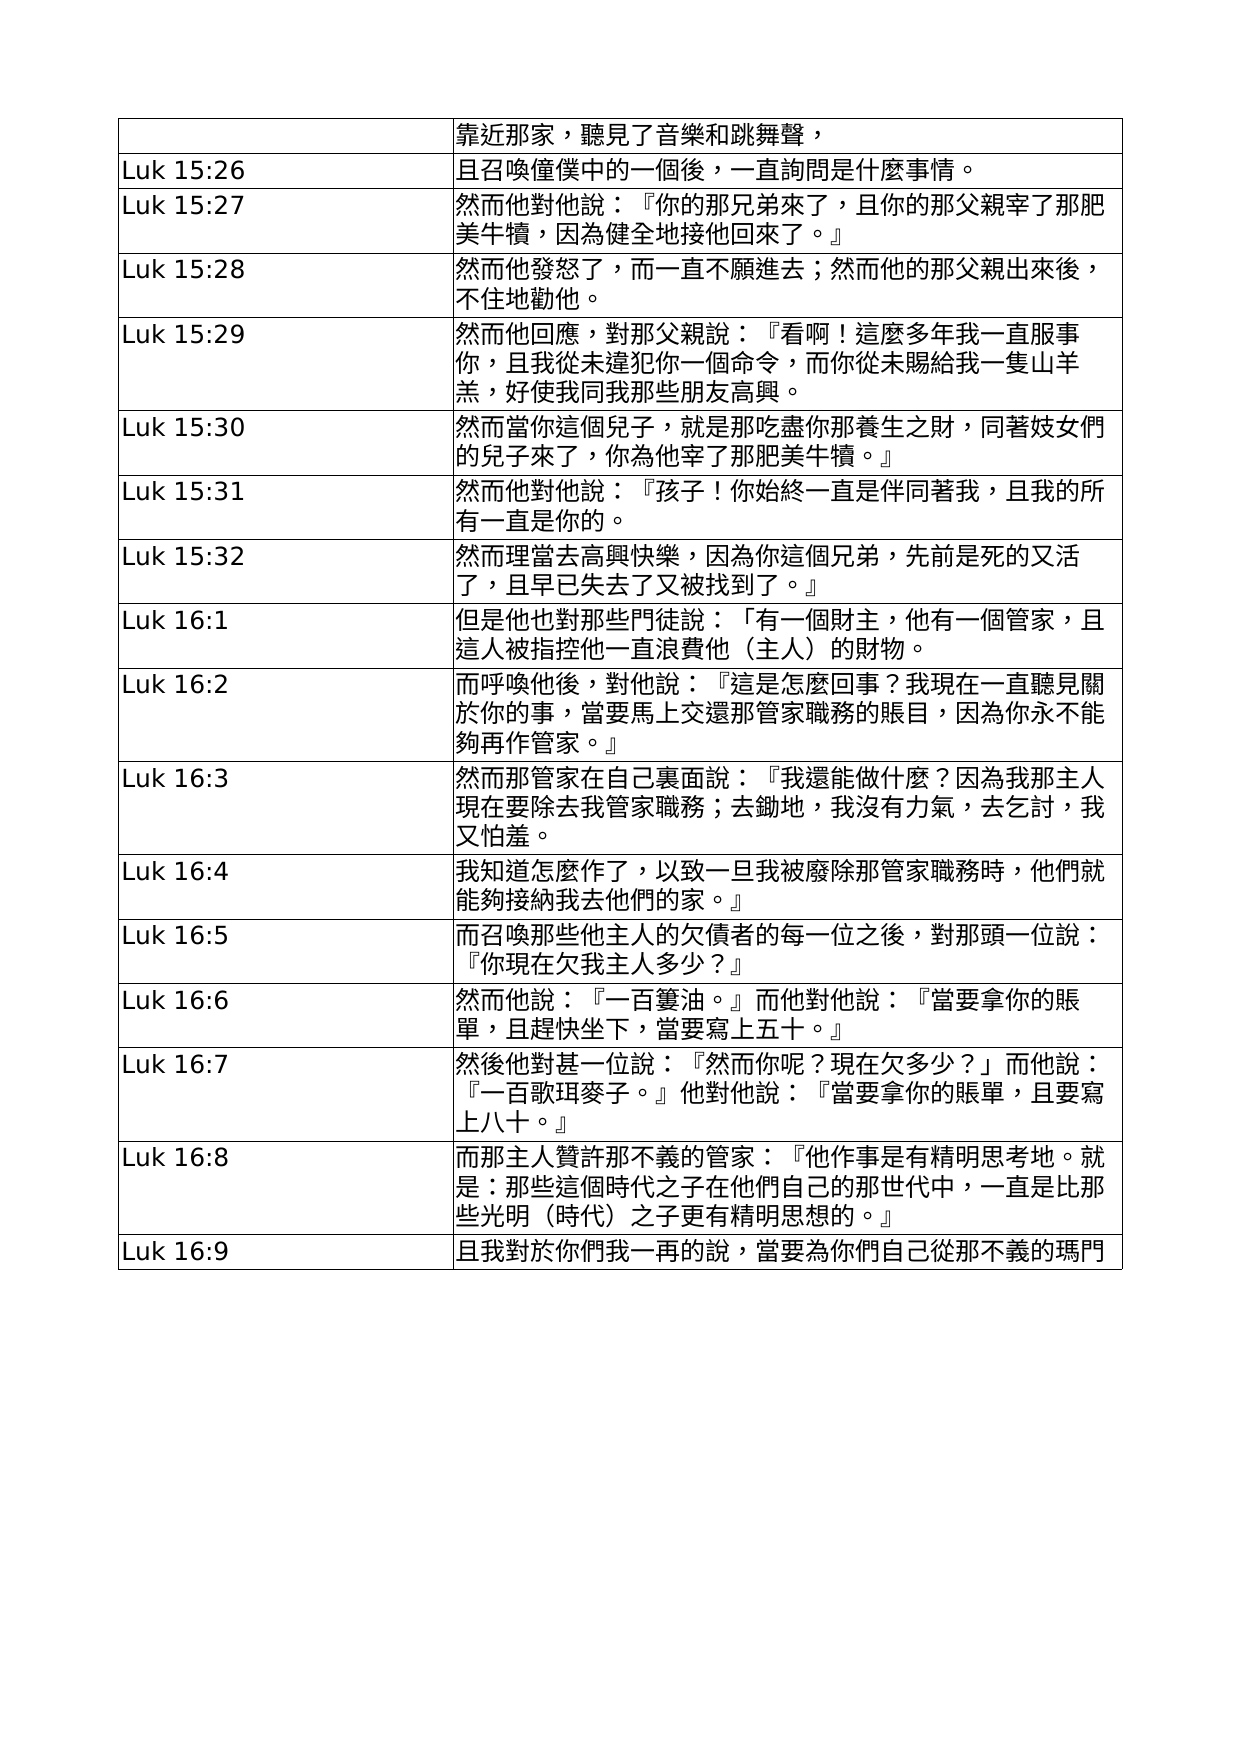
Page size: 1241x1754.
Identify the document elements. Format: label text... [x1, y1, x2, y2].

table_cell Luk 15:29 [119, 318, 453, 410]
table_cell Luk 15:27 [119, 189, 453, 253]
table_cell 然而他對他說：『孩子！你始終一直是伴同著我，且我的所有一直是你的。 [454, 476, 1122, 539]
table_cell Luk 16:8 [119, 1142, 453, 1234]
table_cell Luk 15:32 [119, 540, 453, 603]
table_cell Luk 15:31 [119, 476, 453, 539]
table_cell 而那主人贊許那不義的管家：『他作事是有精明思考地。就是：那些這個時代之子在他們自己的那世代中，一直是比那些光明（時代）之子更有精明思想的。』 [454, 1142, 1122, 1234]
table_cell Luk 15:28 [119, 254, 453, 317]
table_cell Luk 16:1 [119, 604, 453, 667]
table_cell 且我對於你們我一再的說，當要為你們自己從那不義的瑪門 [454, 1235, 1122, 1269]
table_cell 然後他對甚一位說：『然而你呢？現在欠多少？」而他說：『一百歌珥麥子。』他對他說：『當要拿你的賬單，且要寫上八十。』 [454, 1048, 1122, 1141]
table_cell Luk 16:9 [119, 1235, 453, 1269]
table_cell 我知道怎麼作了，以致一旦我被廢除那管家職務時，他們就能夠接納我去他們的家。』 [454, 855, 1122, 918]
table_cell Luk 16:7 [119, 1048, 453, 1141]
table_cell Luk 16:2 [119, 669, 453, 761]
table_cell Luk 15:26 [119, 154, 453, 188]
table_cell 靠近那家，聽見了音樂和跳舞聲， [454, 119, 1122, 153]
table_cell 而呼喚他後，對他說：『這是怎麼回事？我現在一直聽見關於你的事，當要馬上交還那管家職務的賬目，因為你永不能夠再作管家。』 [454, 669, 1122, 761]
table_cell 然而理當去高興快樂，因為你這個兄弟，先前是死的又活了，且早已失去了又被找到了。』 [454, 540, 1122, 603]
table_cell 然而他發怒了，而一直不願進去；然而他的那父親出來後，不住地勸他。 [454, 254, 1122, 317]
table_cell 然而當你這個兒子，就是那吃盡你那養生之財，同著妓女們的兒子來了，你為他宰了那肥美牛犢。』 [454, 411, 1122, 474]
table_cell Luk 16:6 [119, 984, 453, 1047]
table_cell 然而他回應，對那父親說：『看啊！這麼多年我一直服事你，且我從未違犯你一個命令，而你從未賜給我一隻山羊羔，好使我同我那些朋友高興。 [454, 318, 1122, 410]
table_cell Luk 16:3 [119, 762, 453, 854]
table_cell 然而那管家在自己裏面說：『我還能做什麼？因為我那主人現在要除去我管家職務；去鋤地，我沒有力氣，去乞討，我又怕羞。 [454, 762, 1122, 854]
table_cell [119, 119, 453, 153]
table_cell 但是他也對那些門徒說：「有一個財主，他有一個管家，且這人被指控他一直浪費他（主人）的財物。 [454, 604, 1122, 667]
table_cell 然而他對他說：『你的那兄弟來了，且你的那父親宰了那肥美牛犢，因為健全地接他回來了。』 [454, 189, 1122, 253]
table_cell Luk 16:5 [119, 920, 453, 983]
table_cell Luk 15:30 [119, 411, 453, 474]
table_cell Luk 16:4 [119, 855, 453, 918]
table_cell 然而他說：『一百簍油。』而他對他說：『當要拿你的賬單，且趕快坐下，當要寫上五十。』 [454, 984, 1122, 1047]
table_cell 且召喚僮僕中的一個後，一直詢問是什麼事情。 [454, 154, 1122, 188]
table_cell 而召喚那些他主人的欠債者的每一位之後，對那頭一位說：『你現在欠我主人多少？』 [454, 920, 1122, 983]
